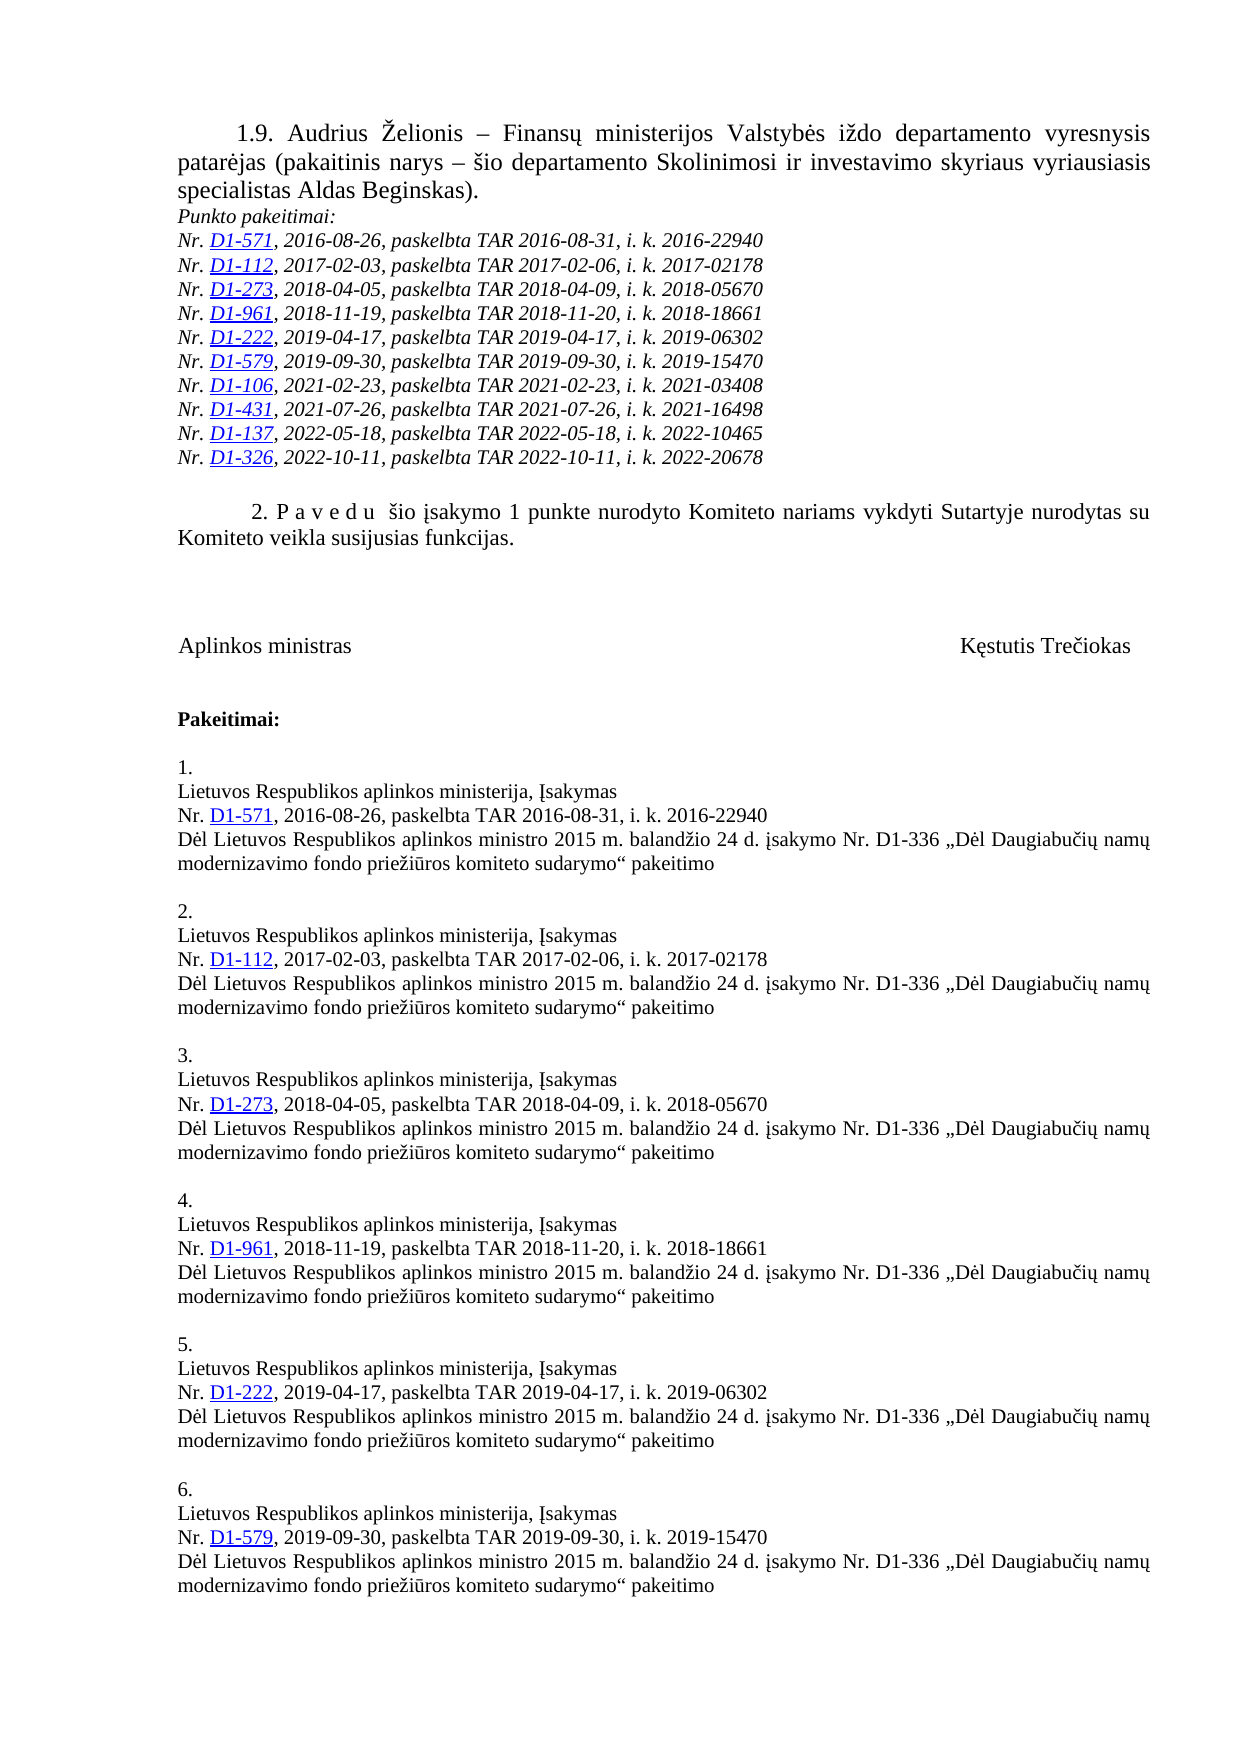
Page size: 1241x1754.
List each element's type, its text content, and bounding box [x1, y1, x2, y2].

text Nr. D1-326, 2022-10-11, paskelbta TAR 2022-10-11, i. k. 2022-20678 [177, 445, 1151, 469]
text Pakeitimai: [177, 706, 1151, 731]
text 1. [177, 754, 1151, 779]
text Lietuvos Respublikos aplinkos ministerija, Įsakymas [177, 1067, 1151, 1091]
text Nr. D1-137, 2022-05-18, paskelbta TAR 2022-05-18, i. k. 2022-10465 [177, 421, 1151, 445]
text Nr. D1-571, 2016-08-26, paskelbta TAR 2016-08-31, i. k. 2016-22940 [177, 803, 1151, 827]
text Dėl Lietuvos Respublikos aplinkos ministro 2015 m. balandžio 24 d. įsakymo Nr. D1-336 „Dėl Daugiabučių namų modernizavimo fondo priežiūros komiteto sudarymo“ pakeitimo [177, 971, 1151, 1019]
text Dėl Lietuvos Respublikos aplinkos ministro 2015 m. balandžio 24 d. įsakymo Nr. D1-336 „Dėl Daugiabučių namų modernizavimo fondo priežiūros komiteto sudarymo“ pakeitimo [177, 1260, 1151, 1308]
text Nr. D1-222, 2019-04-17, paskelbta TAR 2019-04-17, i. k. 2019-06302 [177, 325, 1151, 349]
text Nr. D1-106, 2021-02-23, paskelbta TAR 2021-02-23, i. k. 2021-03408 [177, 373, 1151, 397]
text Nr. D1-961, 2018-11-19, paskelbta TAR 2018-11-20, i. k. 2018-18661 [177, 301, 1151, 325]
text Dėl Lietuvos Respublikos aplinkos ministro 2015 m. balandžio 24 d. įsakymo Nr. D1-336 „Dėl Daugiabučių namų modernizavimo fondo priežiūros komiteto sudarymo“ pakeitimo [177, 1404, 1151, 1452]
text Lietuvos Respublikos aplinkos ministerija, Įsakymas [177, 1356, 1151, 1380]
text Nr. D1-112, 2017-02-03, paskelbta TAR 2017-02-06, i. k. 2017-02178 [177, 252, 1151, 277]
text Dėl Lietuvos Respublikos aplinkos ministro 2015 m. balandžio 24 d. įsakymo Nr. D1-336 „Dėl Daugiabučių namų modernizavimo fondo priežiūros komiteto sudarymo“ pakeitimo [177, 827, 1151, 875]
text Nr. D1-579, 2019-09-30, paskelbta TAR 2019-09-30, i. k. 2019-15470 [177, 1524, 1151, 1549]
text Nr. D1-579, 2019-09-30, paskelbta TAR 2019-09-30, i. k. 2019-15470 [177, 349, 1151, 373]
text Nr. D1-431, 2021-07-26, paskelbta TAR 2021-07-26, i. k. 2021-16498 [177, 397, 1151, 421]
text Nr. D1-222, 2019-04-17, paskelbta TAR 2019-04-17, i. k. 2019-06302 [177, 1380, 1151, 1404]
text Nr. D1-273, 2018-04-05, paskelbta TAR 2018-04-09, i. k. 2018-05670 [177, 1091, 1151, 1116]
text Lietuvos Respublikos aplinkos ministerija, Įsakymas [177, 1501, 1151, 1524]
text Dėl Lietuvos Respublikos aplinkos ministro 2015 m. balandžio 24 d. įsakymo Nr. D1-336 „Dėl Daugiabučių namų modernizavimo fondo priežiūros komiteto sudarymo“ pakeitimo [177, 1549, 1151, 1597]
text 4. [177, 1188, 1151, 1212]
text 2. [177, 899, 1151, 923]
text 2. Pavedu šio įsakymo 1 punkte nurodyto Komiteto nariams vykdyti Sutartyje nurodytas su Komiteto veikla susijusias funkcijas. [177, 498, 1151, 551]
text 3. [177, 1043, 1151, 1067]
text Lietuvos Respublikos aplinkos ministerija, Įsakymas [177, 779, 1151, 803]
text Lietuvos Respublikos aplinkos ministerija, Įsakymas [177, 923, 1151, 947]
text Nr. D1-273, 2018-04-05, paskelbta TAR 2018-04-09, i. k. 2018-05670 [177, 277, 1151, 301]
text Nr. D1-961, 2018-11-19, paskelbta TAR 2018-11-20, i. k. 2018-18661 [177, 1236, 1151, 1260]
text Nr. D1-571, 2016-08-26, paskelbta TAR 2016-08-31, i. k. 2016-22940 [177, 228, 1151, 252]
text Lietuvos Respublikos aplinkos ministerija, Įsakymas [177, 1212, 1151, 1236]
text 5. [177, 1332, 1151, 1356]
text Aplinkos ministras Kęstutis Trečiokas [178, 632, 1151, 658]
text Nr. D1-112, 2017-02-03, paskelbta TAR 2017-02-06, i. k. 2017-02178 [177, 947, 1151, 971]
text Dėl Lietuvos Respublikos aplinkos ministro 2015 m. balandžio 24 d. įsakymo Nr. D1-336 „Dėl Daugiabučių namų modernizavimo fondo priežiūros komiteto sudarymo“ pakeitimo [177, 1116, 1151, 1164]
text Punkto pakeitimai: [177, 204, 1151, 228]
text 1.9. Audrius Želionis – Finansų ministerijos Valstybės iždo departamento vyresnysis patarėjas (pakaitinis narys – šio departamento Skolinimosi ir investavimo skyriaus vyriausiasis specialistas Aldas Beginskas). [177, 118, 1151, 204]
text 6. [177, 1476, 1151, 1501]
